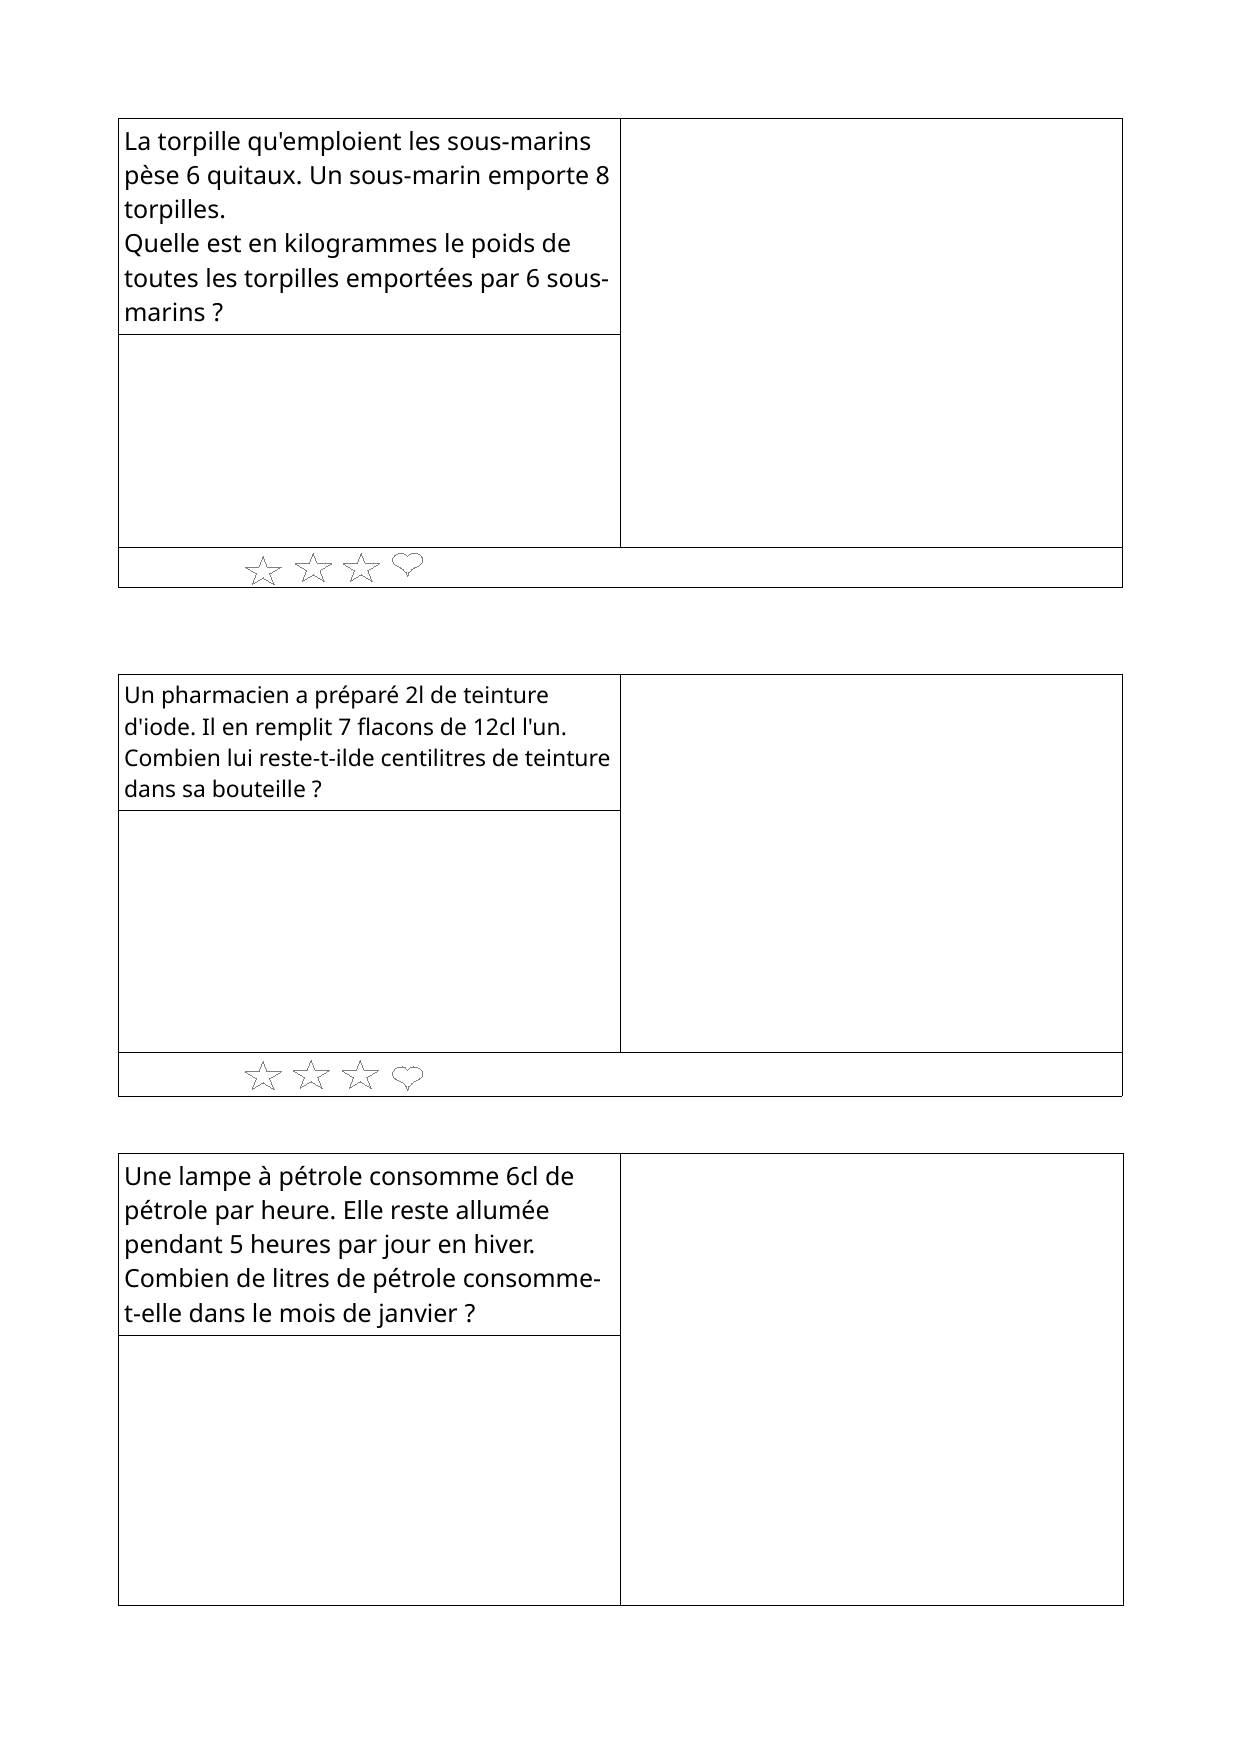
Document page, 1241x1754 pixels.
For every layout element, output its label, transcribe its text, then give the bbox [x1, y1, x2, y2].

table_cell [119, 548, 1122, 587]
table_header Une lampe à pétrole consomme 6cl de pétrole par heure. Elle reste allumée pendant 5 heures par jour en hiver. Combien de litres de pétrole consomme-t-elle dans le mois de janvier ? [119, 1154, 620, 1335]
table_cell [119, 1053, 1122, 1096]
table_cell [119, 1336, 620, 1605]
table_header Un pharmacien a préparé 2l de teinture d'iode. Il en remplit 7 flacons de 12cl l'un. Combien lui reste-t-ilde centilitres de teinture dans sa bouteille ? [119, 675, 620, 810]
table_cell [119, 811, 620, 1052]
table_header [621, 675, 1122, 1052]
table_header [621, 1154, 1123, 1605]
table_cell [119, 335, 620, 547]
table_header [621, 119, 1122, 547]
table_header La torpille qu'emploient les sous-marins pèse 6 quitaux. Un sous-marin emporte 8 torpilles. Quelle est en kilogrammes le poids de toutes les torpilles emportées par 6 sous-marins ? [119, 119, 620, 334]
